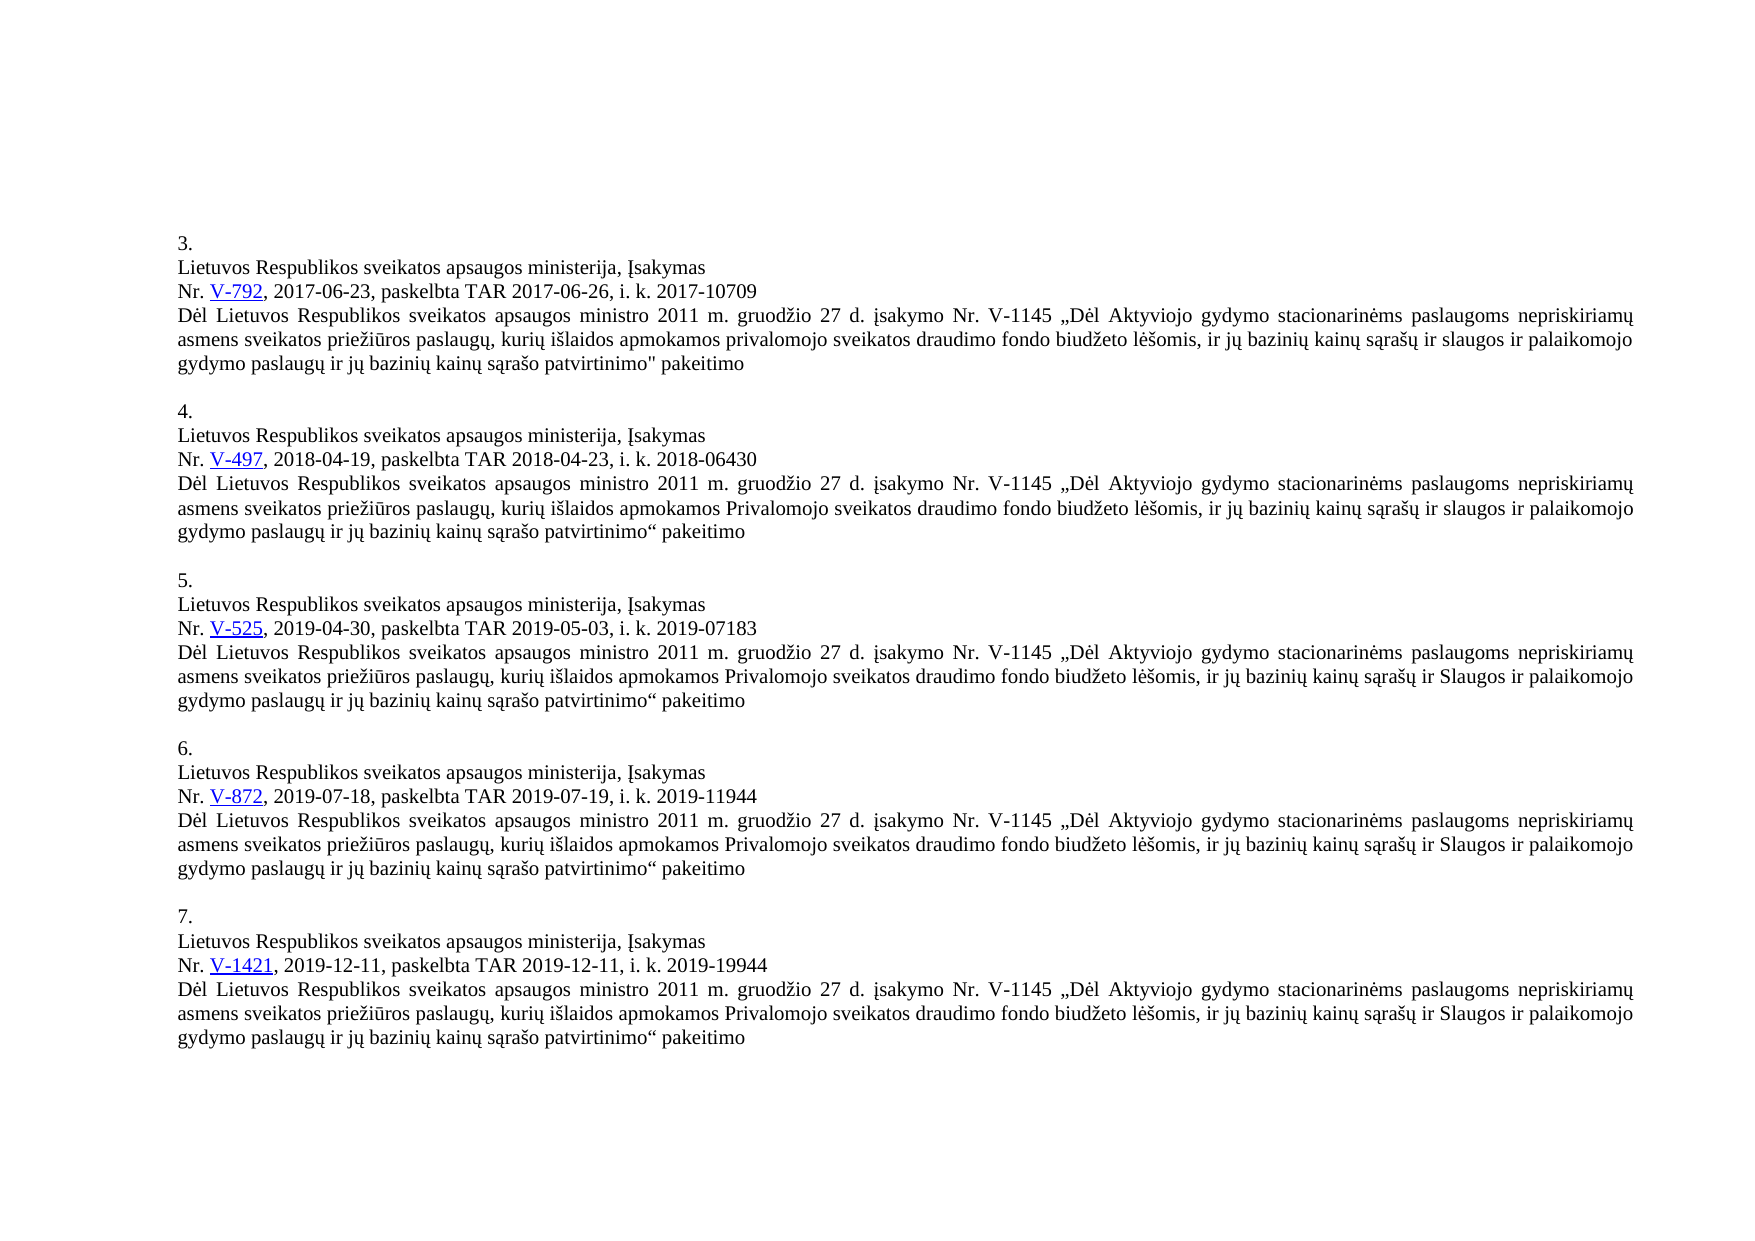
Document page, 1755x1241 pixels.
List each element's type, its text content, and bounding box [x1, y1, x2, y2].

text 4. [177, 399, 1636, 423]
text Dėl Lietuvos Respublikos sveikatos apsaugos ministro 2011 m. gruodžio 27 d. įsakymo Nr. V-1145 „Dėl Aktyviojo gydymo stacionarinėms paslaugoms nepriskiriamų asmens sveikatos priežiūros paslaugų, kurių išlaidos apmokamos privalomojo sveikatos draudimo fondo biudžeto lėšomis, ir jų bazinių kainų sąrašų ir slaugos ir palaikomojo gydymo paslaugų ir jų bazinių kainų sąrašo patvirtinimo" pakeitimo [177, 303, 1636, 375]
text Lietuvos Respublikos sveikatos apsaugos ministerija, Įsakymas [177, 423, 1636, 447]
text Dėl Lietuvos Respublikos sveikatos apsaugos ministro 2011 m. gruodžio 27 d. įsakymo Nr. V-1145 „Dėl Aktyviojo gydymo stacionarinėms paslaugoms nepriskiriamų asmens sveikatos priežiūros paslaugų, kurių išlaidos apmokamos Privalomojo sveikatos draudimo fondo biudžeto lėšomis, ir jų bazinių kainų sąrašų ir Slaugos ir palaikomojo gydymo paslaugų ir jų bazinių kainų sąrašo patvirtinimo“ pakeitimo [177, 808, 1636, 880]
text Nr. V-525, 2019-04-30, paskelbta TAR 2019-05-03, i. k. 2019-07183 [177, 616, 1636, 640]
text Dėl Lietuvos Respublikos sveikatos apsaugos ministro 2011 m. gruodžio 27 d. įsakymo Nr. V-1145 „Dėl Aktyviojo gydymo stacionarinėms paslaugoms nepriskiriamų asmens sveikatos priežiūros paslaugų, kurių išlaidos apmokamos Privalomojo sveikatos draudimo fondo biudžeto lėšomis, ir jų bazinių kainų sąrašų ir Slaugos ir palaikomojo gydymo paslaugų ir jų bazinių kainų sąrašo patvirtinimo“ pakeitimo [177, 640, 1636, 712]
text 3. [177, 231, 1636, 255]
text Lietuvos Respublikos sveikatos apsaugos ministerija, Įsakymas [177, 928, 1636, 953]
text 7. [177, 904, 1636, 928]
text Lietuvos Respublikos sveikatos apsaugos ministerija, Įsakymas [177, 592, 1636, 616]
text Lietuvos Respublikos sveikatos apsaugos ministerija, Įsakymas [177, 255, 1636, 279]
text 6. [177, 736, 1636, 760]
text Nr. V-497, 2018-04-19, paskelbta TAR 2018-04-23, i. k. 2018-06430 [177, 447, 1636, 471]
text Dėl Lietuvos Respublikos sveikatos apsaugos ministro 2011 m. gruodžio 27 d. įsakymo Nr. V-1145 „Dėl Aktyviojo gydymo stacionarinėms paslaugoms nepriskiriamų asmens sveikatos priežiūros paslaugų, kurių išlaidos apmokamos Privalomojo sveikatos draudimo fondo biudžeto lėšomis, ir jų bazinių kainų sąrašų ir Slaugos ir palaikomojo gydymo paslaugų ir jų bazinių kainų sąrašo patvirtinimo“ pakeitimo [177, 977, 1636, 1049]
text Dėl Lietuvos Respublikos sveikatos apsaugos ministro 2011 m. gruodžio 27 d. įsakymo Nr. V-1145 „Dėl Aktyviojo gydymo stacionarinėms paslaugoms nepriskiriamų asmens sveikatos priežiūros paslaugų, kurių išlaidos apmokamos Privalomojo sveikatos draudimo fondo biudžeto lėšomis, ir jų bazinių kainų sąrašų ir slaugos ir palaikomojo gydymo paslaugų ir jų bazinių kainų sąrašo patvirtinimo“ pakeitimo [177, 471, 1636, 543]
text Nr. V-792, 2017-06-23, paskelbta TAR 2017-06-26, i. k. 2017-10709 [177, 279, 1636, 303]
text Nr. V-1421, 2019-12-11, paskelbta TAR 2019-12-11, i. k. 2019-19944 [177, 953, 1636, 977]
text 5. [177, 568, 1636, 592]
text Nr. V-872, 2019-07-18, paskelbta TAR 2019-07-19, i. k. 2019-11944 [177, 784, 1636, 808]
text Lietuvos Respublikos sveikatos apsaugos ministerija, Įsakymas [177, 760, 1636, 784]
